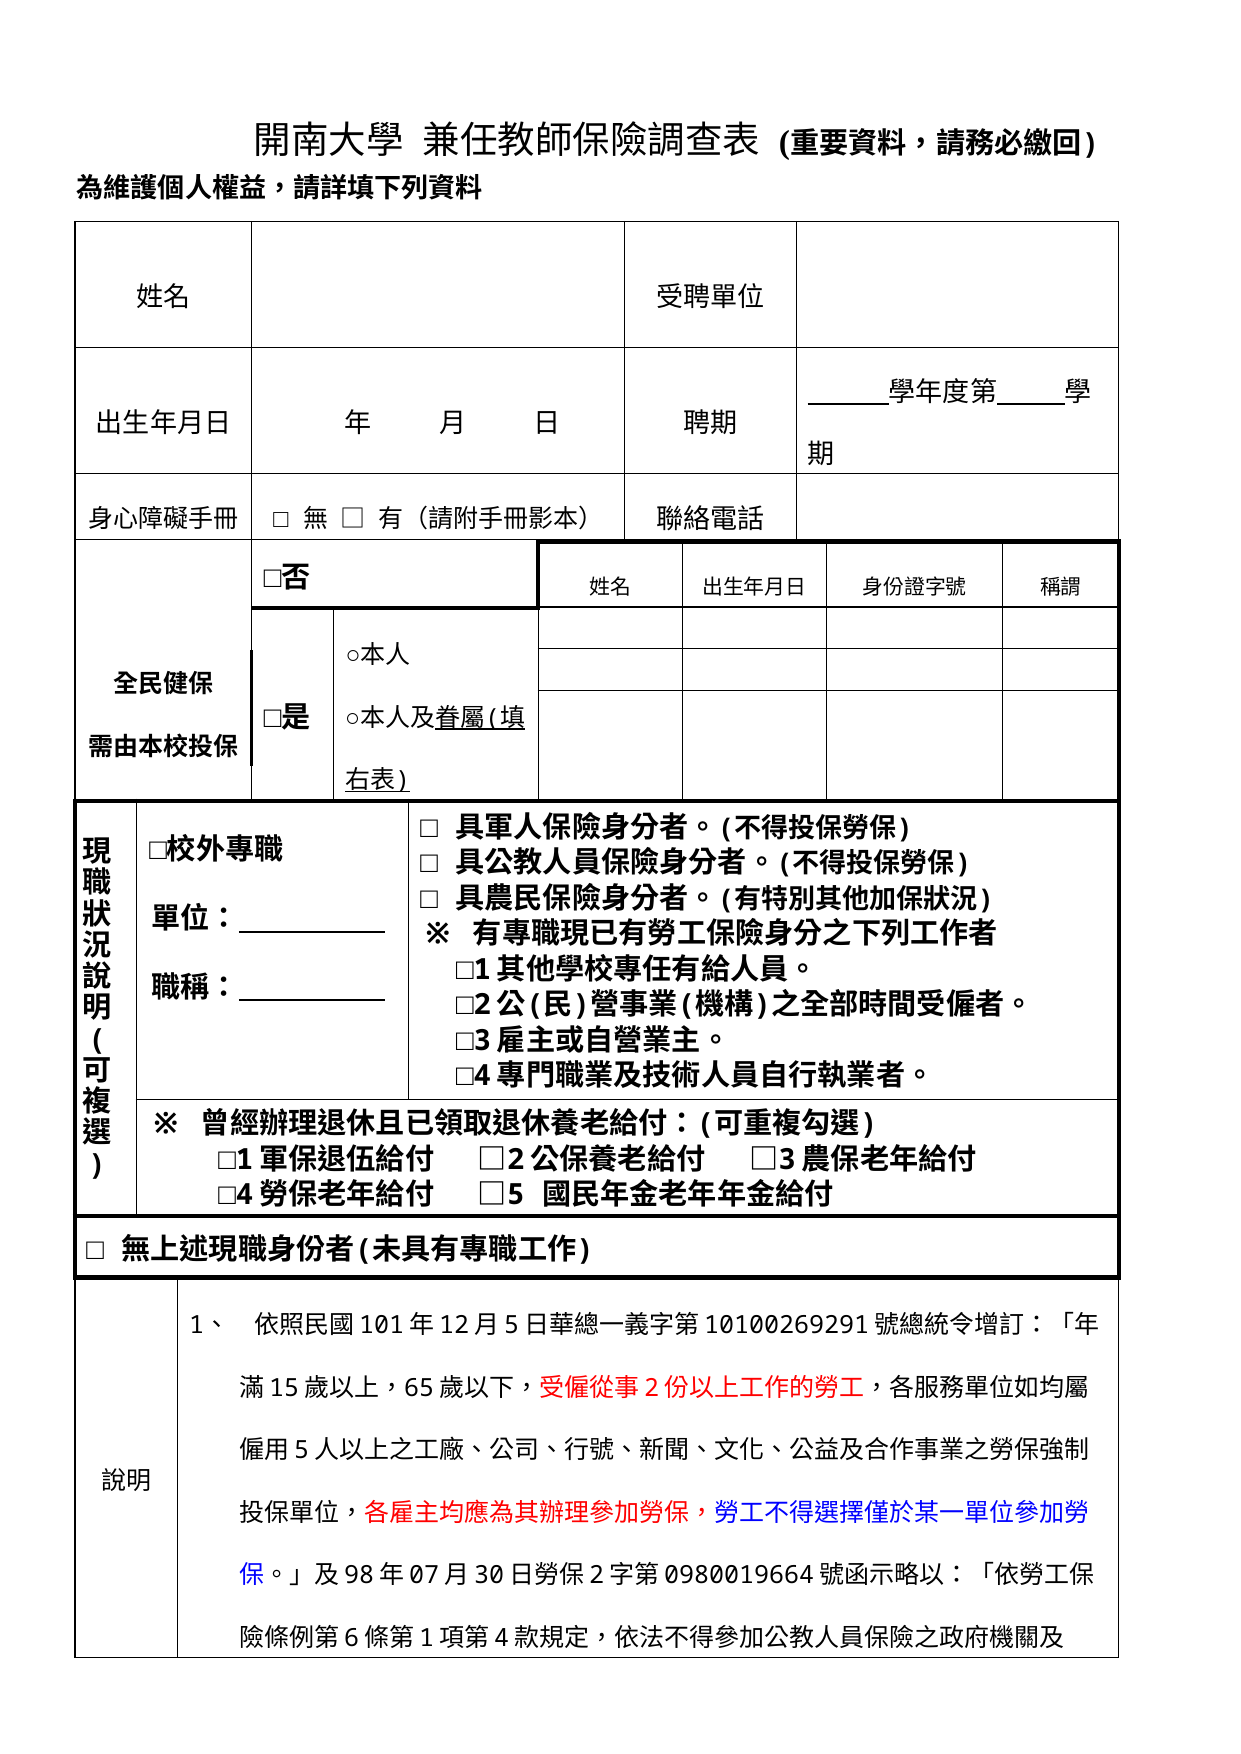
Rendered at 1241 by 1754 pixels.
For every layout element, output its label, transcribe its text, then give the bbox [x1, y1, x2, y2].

table_cell 說明 [76, 1280, 177, 1657]
table_cell 學年度第 學期 [797, 348, 1118, 473]
table_header [252, 222, 624, 347]
table_cell □否 [252, 540, 536, 606]
table_cell [683, 691, 826, 798]
table_cell [683, 608, 826, 648]
table_cell □是 [252, 610, 333, 798]
table_cell 稱謂 [1003, 544, 1117, 606]
table_cell 身份證字號 [827, 544, 1002, 606]
table_cell ※ 曾經辦理退休且已領取退休養老給付：(可重複勾選) □1軍保退伍給付 □2公保養老給付 □3農保老年給付 □4勞保老年給付 □5 國民年金老年年金給付 [137, 1100, 1117, 1214]
table_cell [797, 474, 1118, 539]
table_cell [539, 691, 682, 798]
table_cell 身心障礙手冊 [76, 474, 251, 539]
table_cell ○本人 ○本人及眷屬(填右表) [334, 610, 538, 798]
table_cell [683, 649, 826, 689]
text 為維護個人權益，請詳填下列資料 [76, 166, 530, 206]
table_cell 全民健保 需由本校投保 [76, 540, 251, 798]
table_cell □ 無上述現職身份者(未具有專職工作) [77, 1218, 1117, 1275]
table_cell □ 無 □ 有（請附手冊影本） [252, 474, 624, 539]
table_header 受聘單位 [625, 222, 796, 347]
table_cell 出生年月日 [76, 348, 251, 473]
table_cell [1003, 608, 1117, 648]
table_cell [1003, 691, 1117, 798]
table_cell [539, 649, 682, 689]
table_cell [1003, 649, 1117, 689]
table_cell [827, 608, 1002, 648]
text [61, 159, 545, 216]
table_cell 現職狀況說明(可複選) [77, 803, 136, 1214]
table_cell □ 具軍人保險身分者。(不得投保勞保) □ 具公教人員保險身分者。(不得投保勞保) □ 具農民保險身分者。(有特別其他加保狀況) ※ 有專職現已有勞工保險身分之下列工作者 □1其他學校專任有給人員。 □2公(民)營事業(機構)之全部時間受僱者。 □3雇主或自營業主。 □4專門職業及技術人員自行執業者。 [409, 803, 1117, 1098]
table_cell 依照民國101年12月5日華總一義字第10100269291號總統令增訂：「年滿15歲以上，65歲以下，受僱從事2份以上工作的勞工，各服務單位如均屬僱用5人以上之工廠、公司、行號、新聞、文化、公益及合作事業之勞保強制投保單位，各雇主均應為其辦理參加勞保，勞工不得選擇僅於某一單位參加勞保。」及98年07月30日勞保2字第0980019664號函示略以：「依勞工保險條例第6條第1項第4款規定，依法不得參加公教人員保險之政府機關及 [178, 1280, 1118, 1657]
table_header [797, 222, 1118, 347]
table_cell 年 月 日 [252, 348, 624, 473]
table_cell 姓名 [540, 544, 682, 606]
text 開南大學 兼任教師保險調查表 (重要資料，請務必繳回) [75, 96, 1165, 158]
table_cell [539, 608, 682, 648]
table_cell [827, 691, 1002, 798]
table_cell 聯絡電話 [625, 474, 796, 539]
table_cell [827, 649, 1002, 689]
table_cell 出生年月日 [683, 544, 826, 606]
table_header 姓名 [76, 222, 251, 347]
table_cell □校外專職 單位： 職稱： [137, 803, 408, 1098]
table_cell 聘期 [625, 348, 796, 473]
